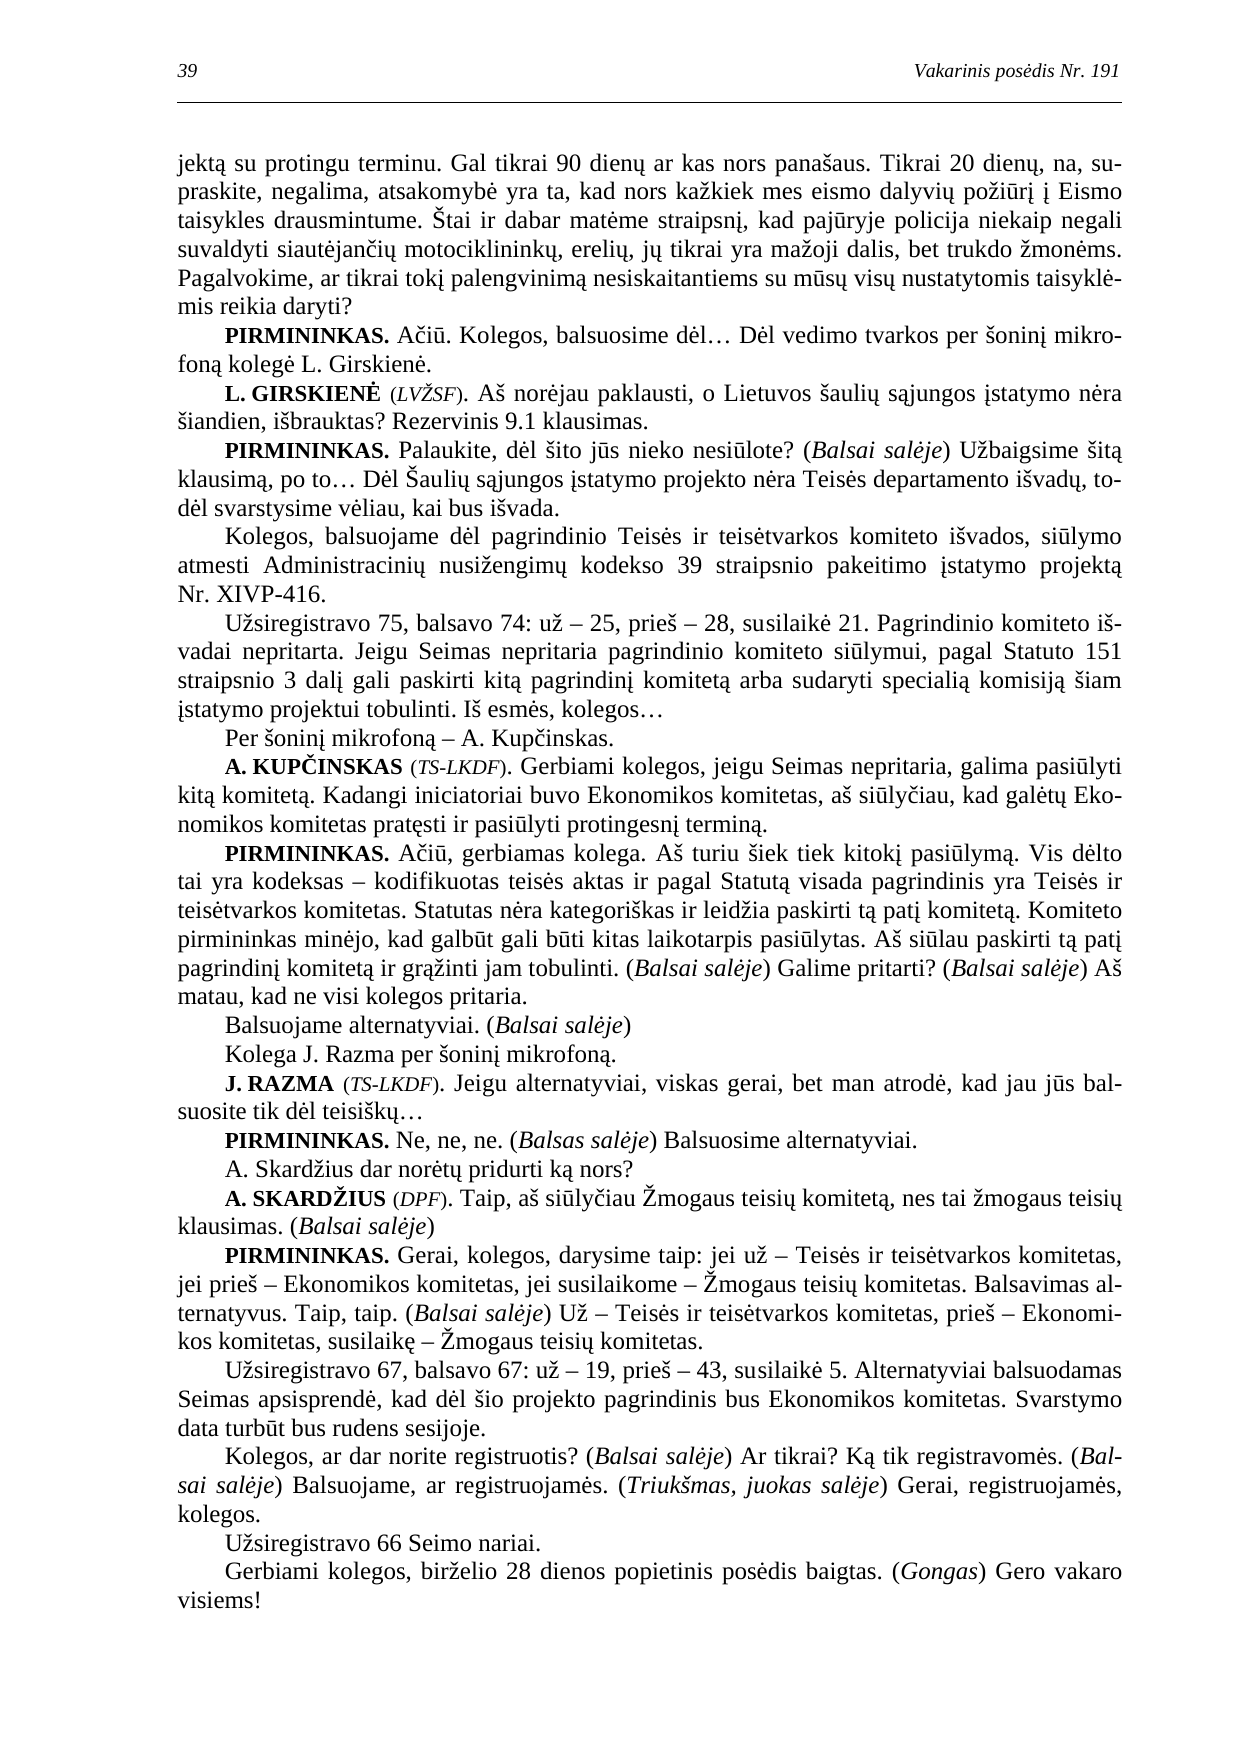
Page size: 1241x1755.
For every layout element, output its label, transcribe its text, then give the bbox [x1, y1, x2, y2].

text PIRMININKAS. Ne, ne, ne. (Bal­sas sa­lė­je) Bal­suo­si­me al­ter­na­ty­viai. [177, 1125, 1122, 1154]
text PIRMININKAS. Ačiū, ger­bia­mas ko­le­ga. Aš tu­riu šiek tiek ki­to­kį pa­siū­ly­mą. Vis dėl­to tai yra ko­dek­sas – ko­di­fi­kuo­tas tei­sės ak­tas ir pa­gal Sta­tu­tą vi­sa­da pa­grin­di­nis yra Tei­sės ir tei­sėt­var­kos ko­mi­te­tas. Sta­tu­tas nė­ra ka­te­go­riš­kas ir lei­džia pa­skir­ti tą pa­tį ko­mi­te­tą. Ko­mi­te­to pir­mi­nin­kas mi­nė­jo, kad gal­būt ga­li bū­ti ki­tas lai­ko­tar­pis pa­siū­ly­tas. Aš siū­lau pa­skir­ti tą pa­tį pa­grin­di­nį ko­mi­te­tą ir grą­žin­ti jam to­bu­lin­ti. (Bal­sai sa­lė­je) Ga­li­me pri­tar­ti? (Bal­sai sa­lė­je) Aš ma­tau, kad ne vi­si ko­le­gos pri­ta­ria. [177, 838, 1122, 1010]
text jek­tą su pro­tin­gu ter­mi­nu. Gal tik­rai 90 die­nų ar kas nors pa­na­šaus. Tik­rai 20 die­nų, na, su­pras­ki­te, ne­ga­li­ma, at­sa­ko­my­bė yra ta, kad nors kaž­kiek mes eis­mo da­ly­vių po­žiū­rį į Eis­mo tai­syk­les draus­min­tu­me. Štai ir da­bar ma­tė­me straips­nį, kad pa­jū­ry­je po­li­ci­ja nie­kaip ne­ga­li su­val­dy­ti siau­tė­jan­čių mo­to­cik­li­nin­kų, ere­lių, jų tik­rai yra ma­žo­ji da­lis, bet truk­do žmo­nėms. Pa­gal­vo­kime, ar tik­rai to­kį pa­leng­vi­ni­mą ne­si­skai­tan­tiems su mū­sų vi­sų nu­sta­ty­to­mis tai­syk­lė­mis rei­kia da­ry­ti? [177, 148, 1122, 320]
text Ko­le­ga J. Raz­ma per šo­ni­nį mik­ro­fo­ną. [177, 1039, 1122, 1068]
text A. SKARDŽIUS (DPF). Taip, aš siū­ly­čiau Žmo­gaus tei­sių ko­mi­te­tą, nes tai žmo­gaus tei­sių klau­si­mas. (Bal­sai sa­lė­je) [177, 1183, 1122, 1240]
text Ko­le­gos, ar dar no­ri­te re­gist­ruo­tis? (Bal­sai sa­lė­je) Ar tik­rai? Ką tik re­gist­ra­vo­mės. (Bal­sai sa­lė­je) Bal­suo­ja­me, ar re­gist­ruo­ja­mės. (Triukš­mas, juo­kas sa­lė­je) Ge­rai, re­gist­ruo­ja­mės, ko­le­gos. [177, 1441, 1122, 1528]
text J. RAZMA (TS-LKDF). Jei­gu al­ter­na­ty­viai, vis­kas ge­rai, bet man at­ro­dė, kad jau jūs bal­suo­si­te tik dėl tei­siš­kų… [177, 1068, 1122, 1125]
text A. Skar­džius dar no­rė­tų pri­dur­ti ką nors? [177, 1154, 1122, 1183]
text PIRMININKAS. Ačiū. Ko­le­gos, bal­suo­si­me dėl… Dėl ve­di­mo tvar­kos per šo­ni­nį mik­ro­fo­ną ko­le­gė L. Girs­kie­nė. [177, 320, 1122, 378]
text L. GIRSKIENĖ (LVŽSF). Aš no­rė­jau pa­klaus­ti, o Lie­tu­vos šau­lių są­jun­gos įsta­ty­mo nė­ra šian­dien, iš­brauk­tas? Re­zer­vi­nis 9.1 klau­si­mas. [177, 378, 1122, 435]
text Už­si­re­gist­ra­vo 75, bal­sa­vo 74: už – 25, prieš – 28, su­si­lai­kė 21. Pa­grin­di­nio ko­mi­te­to iš­va­dai ne­pri­tar­ta. Jei­gu Sei­mas ne­pri­ta­ria pa­grin­di­nio ko­mi­te­to siū­ly­mui, pa­gal Sta­tu­to 151 strai­ps­nio 3 da­lį ga­li pa­skir­ti ki­tą pa­grin­di­nį ko­mi­te­tą ar­ba su­da­ry­ti spe­cia­lią ko­mi­si­ją šiam įsta­ty­mo pro­jek­tui to­bu­lin­ti. Iš es­mės, ko­le­gos… [177, 608, 1122, 723]
text Bal­suo­ja­me al­ter­na­ty­viai. (Bal­sai sa­lė­je) [177, 1010, 1122, 1039]
text Per šo­ni­nį mik­ro­fo­ną – A. Kup­čins­kas. [177, 723, 1122, 751]
text Ger­bia­mi ko­le­gos, bir­že­lio 28 die­nos po­pie­ti­nis po­sė­dis baig­tas. (Gon­gas) Ge­ro va­ka­ro vi­siems! [177, 1556, 1122, 1614]
text Už­si­re­gist­ra­vo 67, bal­sa­vo 67: už – 19, prieš – 43, su­si­lai­kė 5. Al­ter­na­ty­viai bal­suo­da­mas Sei­mas ap­si­spren­dė, kad dėl šio pro­jek­to pa­grin­di­nis bus Eko­no­mi­kos ko­mi­te­tas. Svars­ty­mo da­ta tur­būt bus ru­dens se­si­jo­je. [177, 1355, 1122, 1441]
text PIRMININKAS. Ge­rai, ko­le­gos, da­ry­si­me taip: jei už – Tei­sės ir tei­sėt­var­kos ko­mi­te­tas, jei prieš – Eko­no­mi­kos ko­mi­te­tas, jei su­si­lai­ko­me – Žmo­gaus tei­sių ko­mi­te­tas. Bal­sa­vi­mas al­ter­na­ty­vus. Taip, taip. (Bal­sai sa­lė­je) Už – Tei­sės ir tei­sėt­var­kos ko­mi­te­tas, prieš – Eko­no­mi­kos ko­mi­te­tas, su­si­lai­kę – Žmo­gaus tei­sių ko­mi­te­tas. [177, 1240, 1122, 1355]
text PIRMININKAS. Pa­lau­ki­te, dėl ši­to jūs nie­ko ne­siū­lo­te? (Bal­sai sa­lė­je) Už­baig­si­me ši­tą klau­si­mą, po to… Dėl Šau­lių są­jun­gos įsta­ty­mo pro­jek­to nė­ra Tei­sės de­par­ta­men­to iš­va­dų, to­dėl svars­ty­si­me vė­liau, kai bus iš­va­da. [177, 435, 1122, 521]
text A. KUPČINSKAS (TS-LKDF). Ger­bia­mi ko­le­gos, jei­gu Sei­mas ne­pri­ta­ria, ga­li­ma pa­siū­ly­ti ki­tą ko­mi­te­tą. Ka­dan­gi ini­cia­to­riai bu­vo Eko­no­mi­kos ko­mi­te­tas, aš siū­ly­čiau, kad ga­lė­tų Eko­no­mi­kos ko­mi­te­tas pra­tęs­ti ir pa­siū­ly­ti pro­tin­ges­nį ter­mi­ną. [177, 751, 1122, 838]
text Ko­le­gos, bal­suo­ja­me dėl pa­grin­di­nio Tei­sės ir tei­sėt­var­kos ko­mi­te­to iš­va­dos, siū­ly­mo atmes­ti Ad­mi­nist­ra­ci­nių nu­si­žen­gi­mų ko­dek­so 39 straips­nio pa­kei­ti­mo įsta­ty­mo pro­jek­tą Nr. XIVP-416. [177, 521, 1122, 608]
text Už­si­re­gist­ra­vo 66 Sei­mo na­riai. [177, 1528, 1122, 1556]
